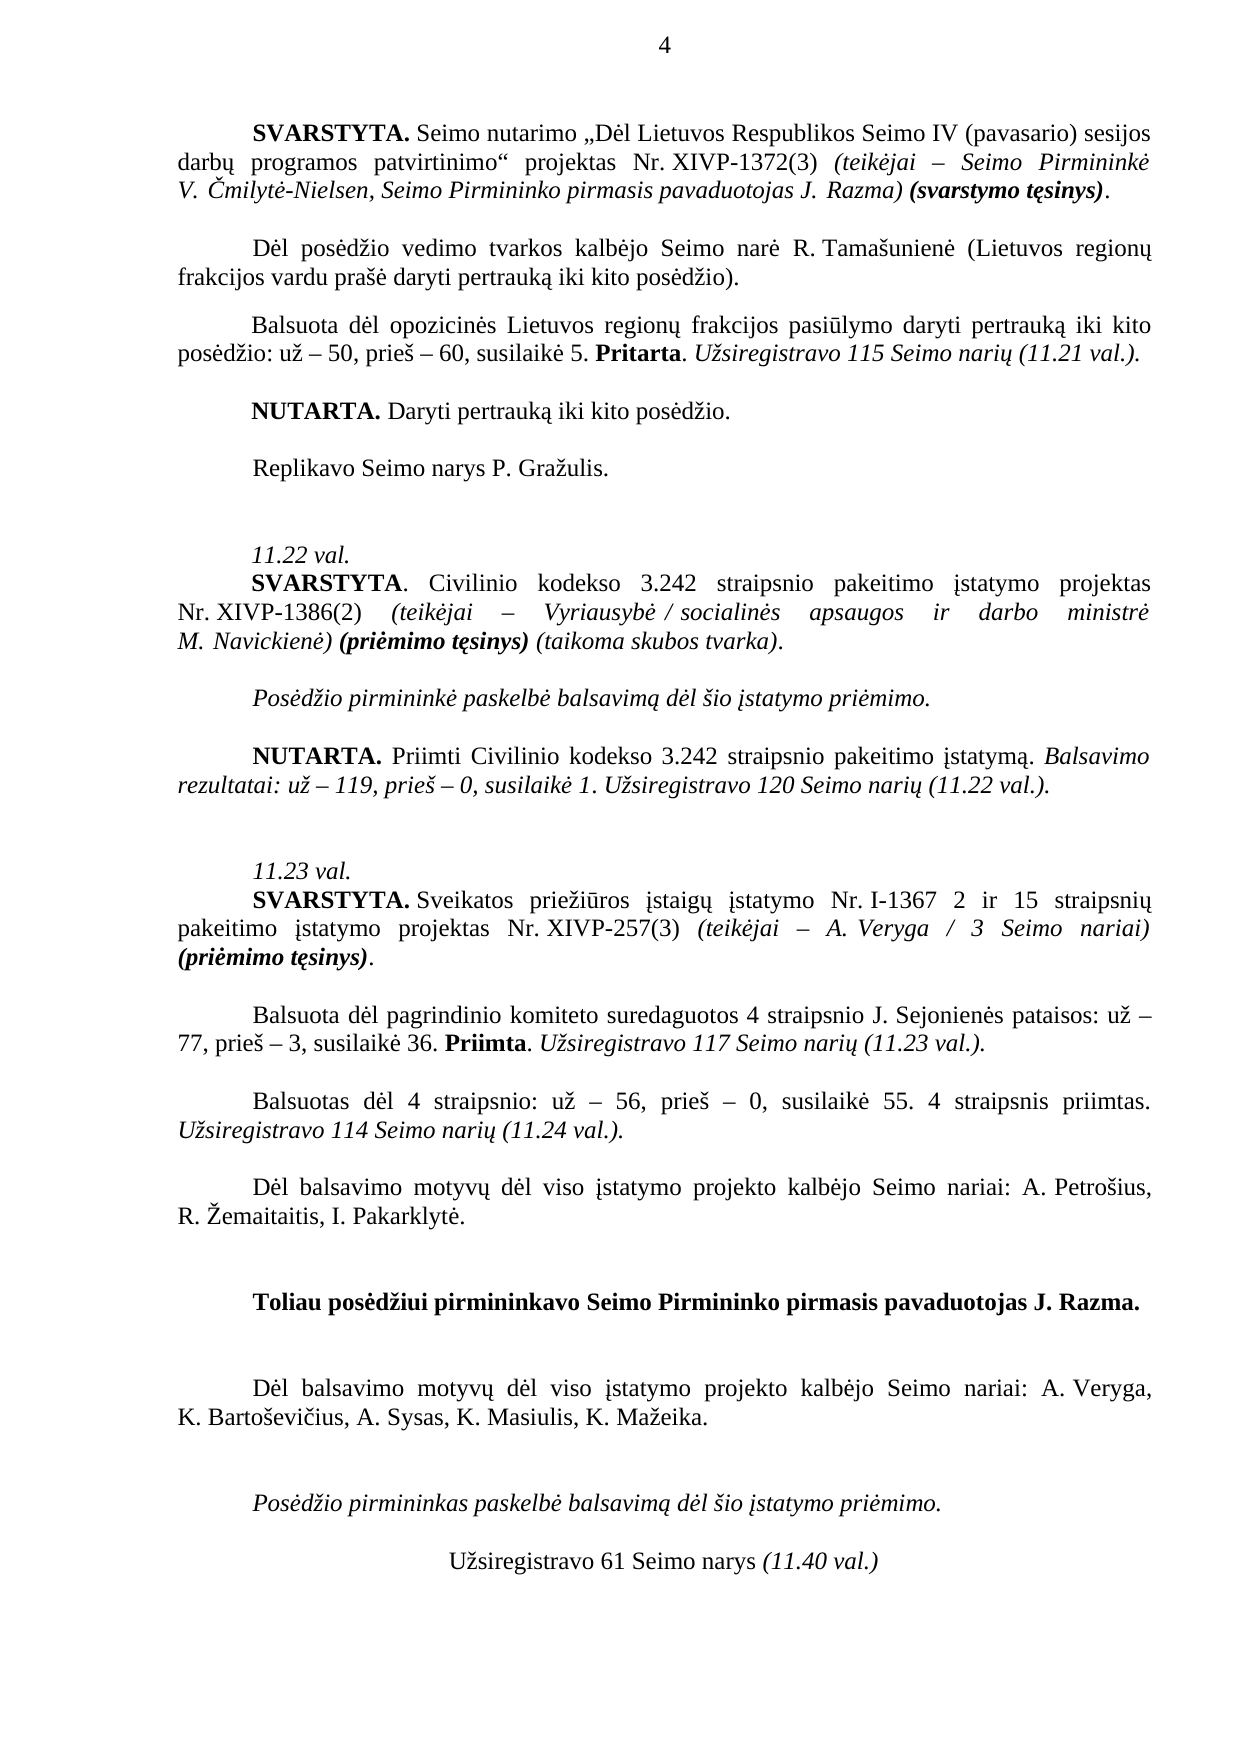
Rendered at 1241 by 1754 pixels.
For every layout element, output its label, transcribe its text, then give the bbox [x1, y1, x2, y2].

text 11.23 val. [177, 856, 1152, 885]
text Balsuotas dėl 4 straipsnio: už – 56, prieš – 0, susilaikė 55. 4 straipsnis priimtas. Užsiregistravo 114 Seimo narių (11.24 val.). [177, 1086, 1152, 1143]
text 11.22 val. [177, 540, 1152, 568]
text Dėl balsavimo motyvų dėl viso įstatymo projekto kalbėjo Seimo nariai: A. Veryga, K. Bartoševičius, A. Sysas, K. Masiulis, K. Mažeika. [177, 1373, 1152, 1431]
text Balsuota dėl pagrindinio komiteto suredaguotos 4 straipsnio J. Sejonienės pataisos: už – 77, prieš – 3, susilaikė 36. Priimta. Užsiregistravo 117 Seimo narių (11.23 val.). [177, 1000, 1152, 1057]
text NUTARTA. Daryti pertrauką iki kito posėdžio. [177, 396, 1152, 425]
text SVARSTYTA. Seimo nutarimo „Dėl Lietuvos Respublikos Seimo IV (pavasario) sesijos darbų programos patvirtinimo“ projektas Nr. XIVP-1372(3) (teikėjai – Seimo Pirmininkė V. Čmilytė-Nielsen, Seimo Pirmininko pirmasis pavaduotojas J. Razma) (svarstymo tęsinys). [177, 118, 1152, 204]
text Replikavo Seimo narys P. Gražulis. [177, 453, 1152, 482]
text SVARSTYTA. Sveikatos priežiūros įstaigų įstatymo Nr. I-1367 2 ir 15 straipsnių pakeitimo įstatymo projektas Nr. XIVP-257(3) (teikėjai – A. Veryga / 3 Seimo nariai) (priėmimo tęsinys). [177, 885, 1152, 971]
text Toliau posėdžiui pirmininkavo Seimo Pirmininko pirmasis pavaduotojas J. Razma. [177, 1287, 1152, 1316]
text Dėl balsavimo motyvų dėl viso įstatymo projekto kalbėjo Seimo nariai: A. Petrošius, R. Žemaitaitis, I. Pakarklytė. [177, 1172, 1152, 1230]
text Užsiregistravo 61 Seimo narys (11.40 val.) [177, 1546, 1152, 1575]
text SVARSTYTA. Civilinio kodekso 3.242 straipsnio pakeitimo įstatymo projektas Nr. XIVP-1386(2) (teikėjai – Vyriausybė / socialinės apsaugos ir darbo ministrė M. Navickienė) (priėmimo tęsinys) (taikoma skubos tvarka). [177, 568, 1152, 655]
text Balsuota dėl opozicinės Lietuvos regionų frakcijos pasiūlymo daryti pertrauką iki kito posėdžio: už – 50, prieš – 60, susilaikė 5. Pritarta. Užsiregistravo 115 Seimo narių (11.21 val.). [177, 310, 1152, 367]
text Posėdžio pirmininkas paskelbė balsavimą dėl šio įstatymo priėmimo. [177, 1488, 1152, 1517]
text Posėdžio pirmininkė paskelbė balsavimą dėl šio įstatymo priėmimo. [177, 683, 1152, 712]
text NUTARTA. Priimti Civilinio kodekso 3.242 straipsnio pakeitimo įstatymą. Balsavimo rezultatai: už – 119, prieš – 0, susilaikė 1. Užsiregistravo 120 Seimo narių (11.22 val.). [177, 741, 1152, 798]
text Dėl posėdžio vedimo tvarkos kalbėjo Seimo narė R. Tamašunienė (Lietuvos regionų frakcijos vardu prašė daryti pertrauką iki kito posėdžio). [177, 233, 1152, 291]
